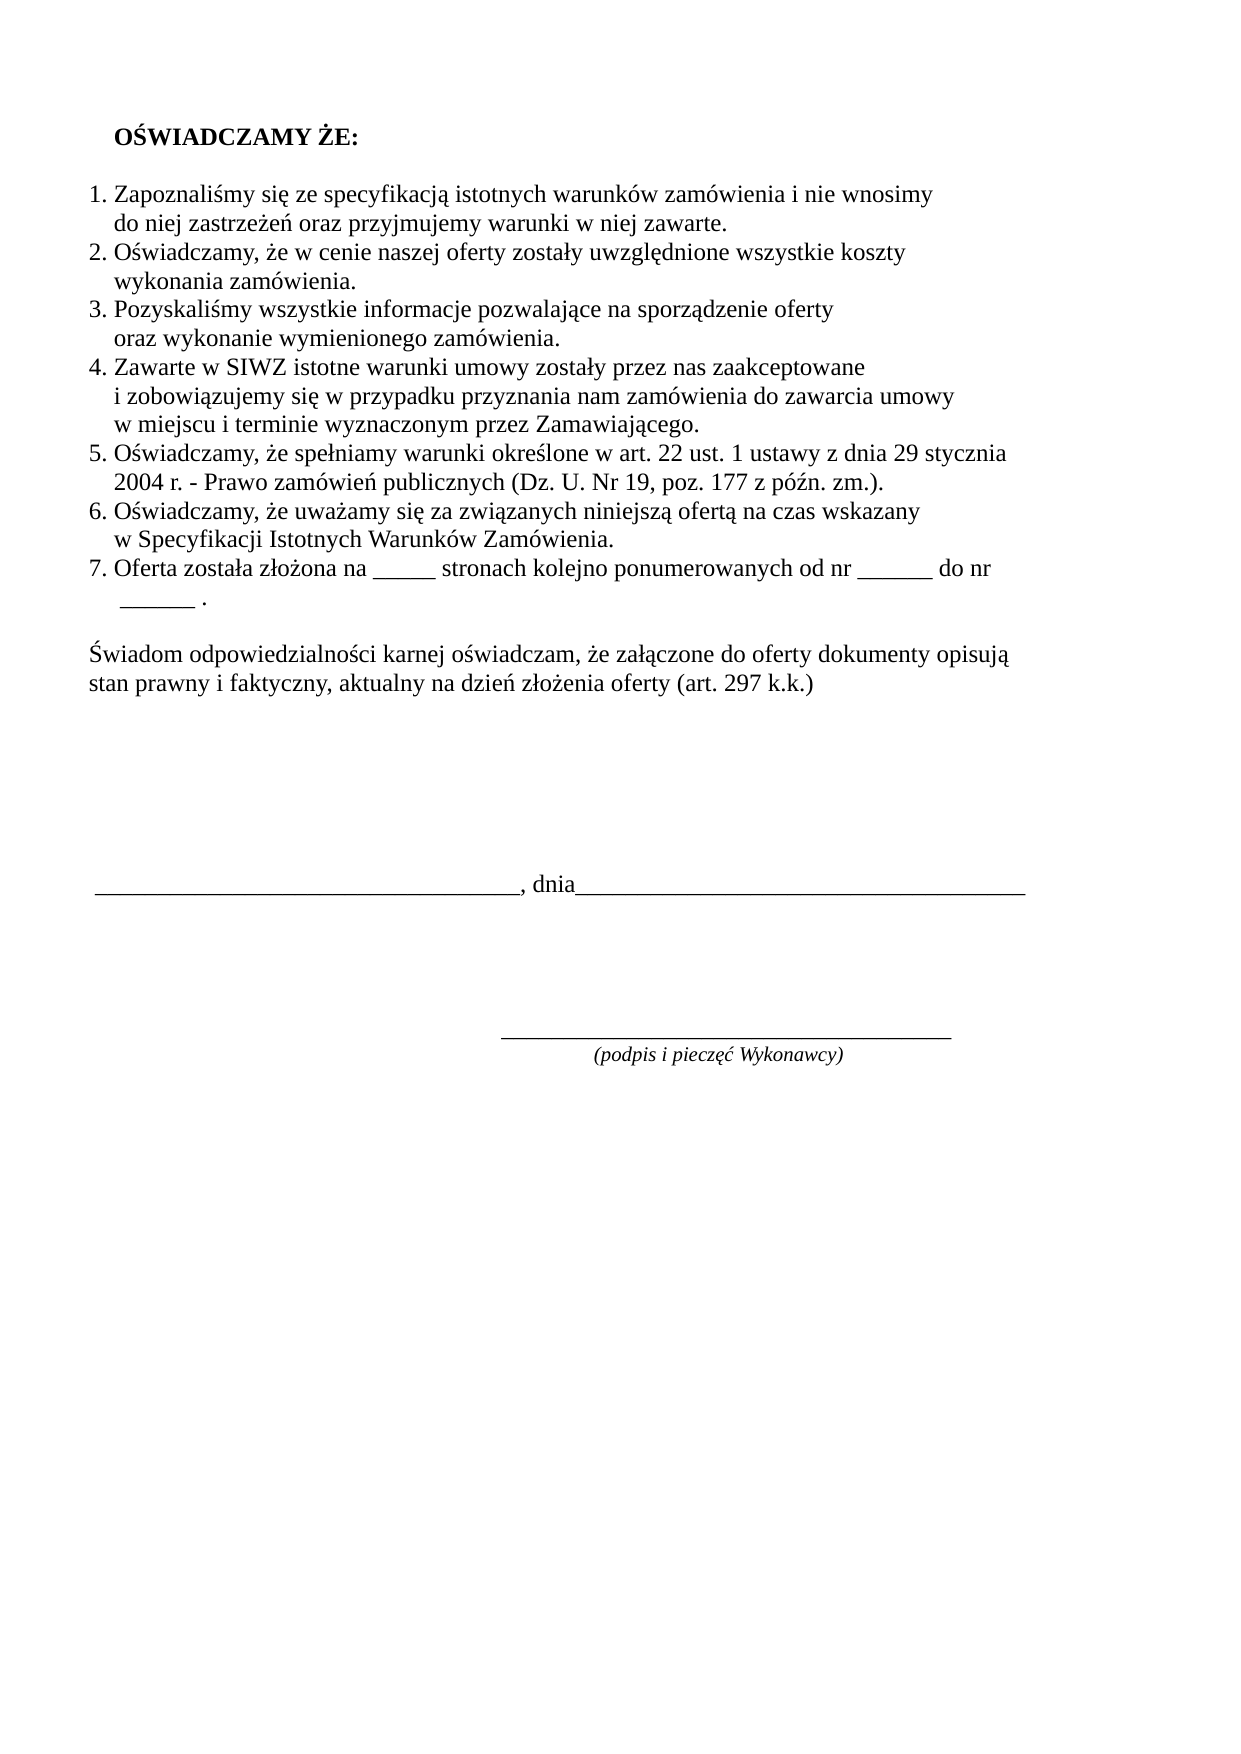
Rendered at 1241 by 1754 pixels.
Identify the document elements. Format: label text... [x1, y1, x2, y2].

text w miejscu i terminie wyznaczonym przez Zamawiającego. [88, 409, 1152, 438]
text 1. Zapoznaliśmy się ze specyfikacją istotnych warunków zamówienia i nie wnosimy [88, 179, 1152, 208]
text (podpis i pieczęć Wykonawcy) [88, 1042, 1152, 1066]
text ____________________________________ [88, 1013, 1152, 1042]
text do niej zastrzeżeń oraz przyjmujemy warunki w niej zawarte. [88, 208, 1152, 237]
text wykonania zamówienia. [88, 266, 1152, 294]
text i zobowiązujemy się w przypadku przyznania nam zamówienia do zawarcia umowy [88, 381, 1152, 409]
text ______ . [88, 582, 1152, 611]
text 7. Oferta została złożona na _____ stronach kolejno ponumerowanych od nr ______ do nr [88, 553, 1152, 582]
text OŚWIADCZAMY ŻE: [88, 122, 1152, 151]
text 2004 r. - Prawo zamówień publicznych (Dz. U. Nr 19, poz. 177 z późn. zm.). [88, 467, 1152, 496]
text 3. Pozyskaliśmy wszystkie informacje pozwalające na sporządzenie oferty [88, 294, 1152, 323]
text 4. Zawarte w SIWZ istotne warunki umowy zostały przez nas zaakceptowane [88, 352, 1152, 381]
text oraz wykonanie wymienionego zamówienia. [88, 323, 1152, 352]
text 5. Oświadczamy, że spełniamy warunki określone w art. 22 ust. 1 ustawy z dnia 29 stycznia [88, 438, 1152, 467]
text 6. Oświadczamy, że uważamy się za związanych niniejszą ofertą na czas wskazany [88, 496, 1152, 524]
text stan prawny i faktyczny, aktualny na dzień złożenia oferty (art. 297 k.k.) [88, 668, 1152, 697]
text w Specyfikacji Istotnych Warunków Zamówienia. [88, 524, 1152, 553]
text Świadom odpowiedzialności karnej oświadczam, że załączone do oferty dokumenty opisują [88, 639, 1152, 668]
text 2. Oświadczamy, że w cenie naszej oferty zostały uwzględnione wszystkie koszty [88, 237, 1152, 266]
text __________________________________, dnia____________________________________ [88, 869, 1152, 898]
